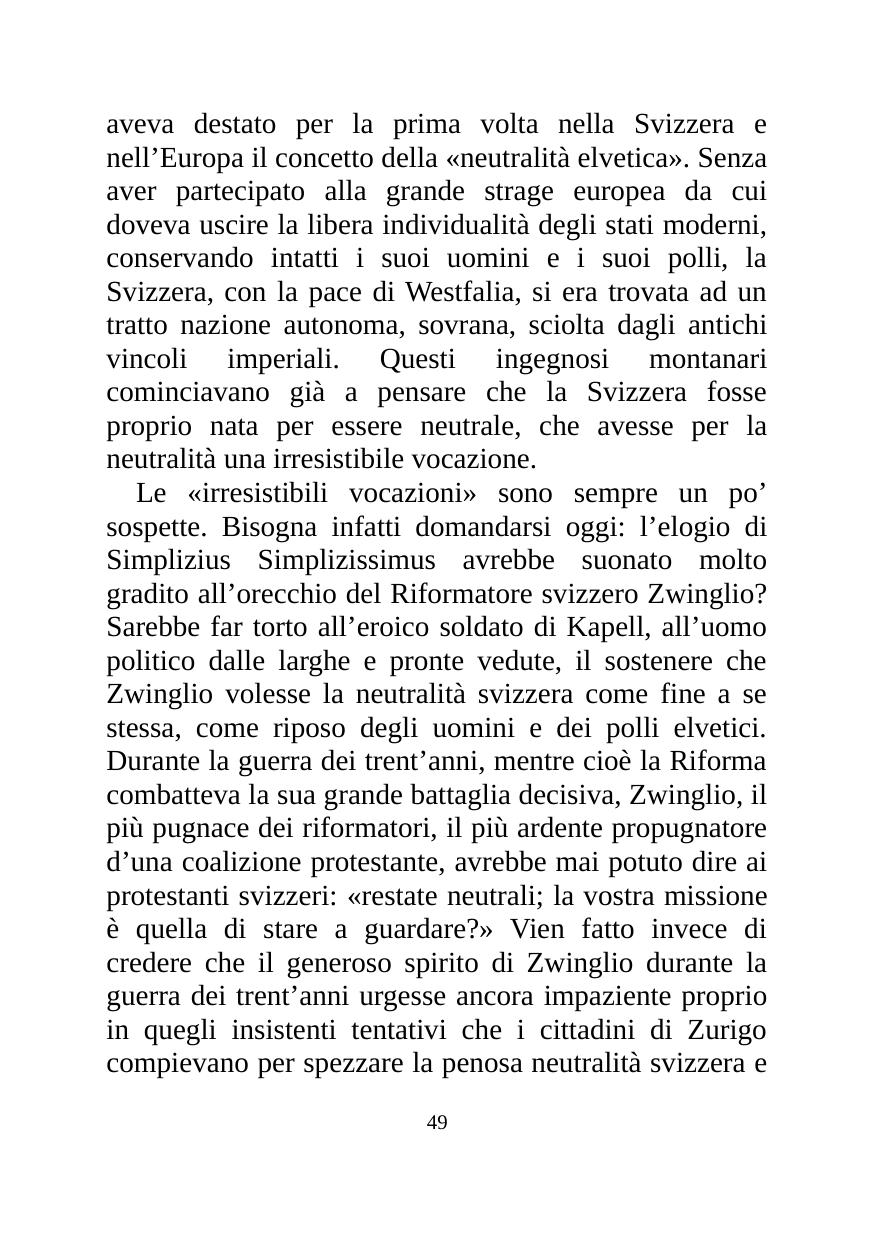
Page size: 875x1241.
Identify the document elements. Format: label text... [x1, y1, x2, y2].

text Le «irresistibili vocazioni» sono sempre un po’ sospette. Bisogna infatti domandarsi oggi: l’elogio di Simplizius Simplizissimus avrebbe suonato molto gradito all’orecchio del Riformatore svizzero Zwinglio? Sarebbe far torto all’eroico soldato di Kapell, all’uomo politico dalle larghe e pronte vedute, il sostenere che Zwinglio volesse la neutralità svizzera come fine a se stessa, come riposo degli uomini e dei polli elvetici. Durante la guerra dei trent’anni, mentre cioè la Riforma combatteva la sua grande battaglia decisiva, Zwinglio, il più pugnace dei riformatori, il più ardente propugnatore d’una coalizione protestante, avrebbe mai potuto dire ai protestanti svizzeri: «restate neutrali; la vostra missione è quella di stare a guardare?» Vien fatto invece di credere che il generoso spirito di Zwinglio durante la guerra dei trent’anni urgesse ancora impaziente proprio in quegli insistenti tentativi che i cittadini di Zurigo compievano per spezzare la penosa neutralità svizzera e [106, 475, 768, 1079]
text aveva destato per la prima volta nella Svizzera e nell’Europa il concetto della «neutralità elvetica». Senza aver partecipato alla grande strage europea da cui doveva uscire la libera individualità degli stati moderni, conservando intatti i suoi uomini e i suoi polli, la Svizzera, con la pace di Westfalia, si era trovata ad un tratto nazione autonoma, sovrana, sciolta dagli antichi vincoli imperiali. Questi ingegnosi montanari cominciavano già a pensare che la Svizzera fosse proprio nata per essere neutrale, che avesse per la neutralità una irresistibile vocazione. [106, 106, 768, 475]
